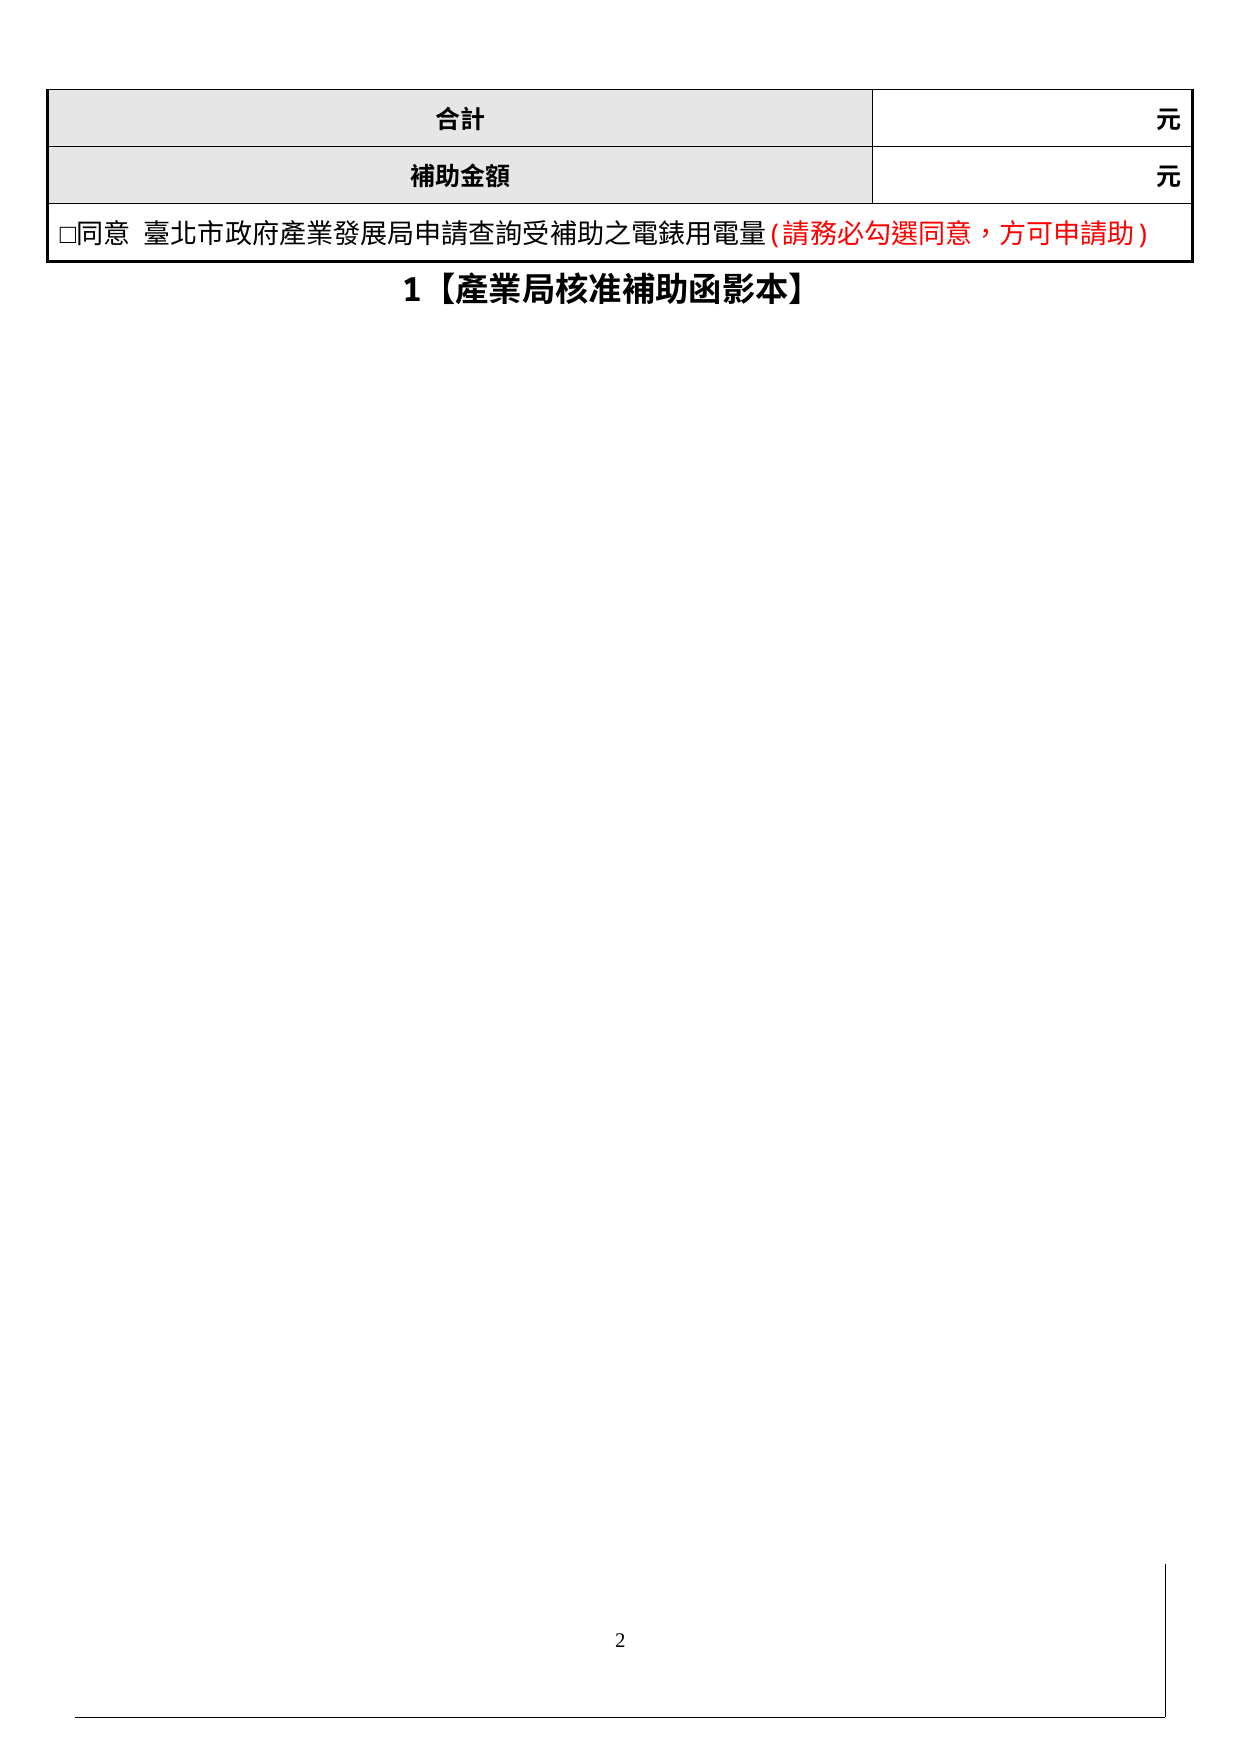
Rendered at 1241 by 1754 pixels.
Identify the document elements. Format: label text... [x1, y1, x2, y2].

table_cell 合計 [49, 90, 872, 146]
table_cell 元 [873, 90, 1191, 146]
text 1【產業局核准補助函影本】 [75, 263, 1165, 311]
table_cell □同意 臺北市政府產業發展局申請查詢受補助之電錶用電量(請務必勾選同意，方可申請助) [49, 204, 1191, 260]
table_cell 元 [873, 147, 1191, 203]
table_cell 補助金額 [49, 147, 872, 203]
